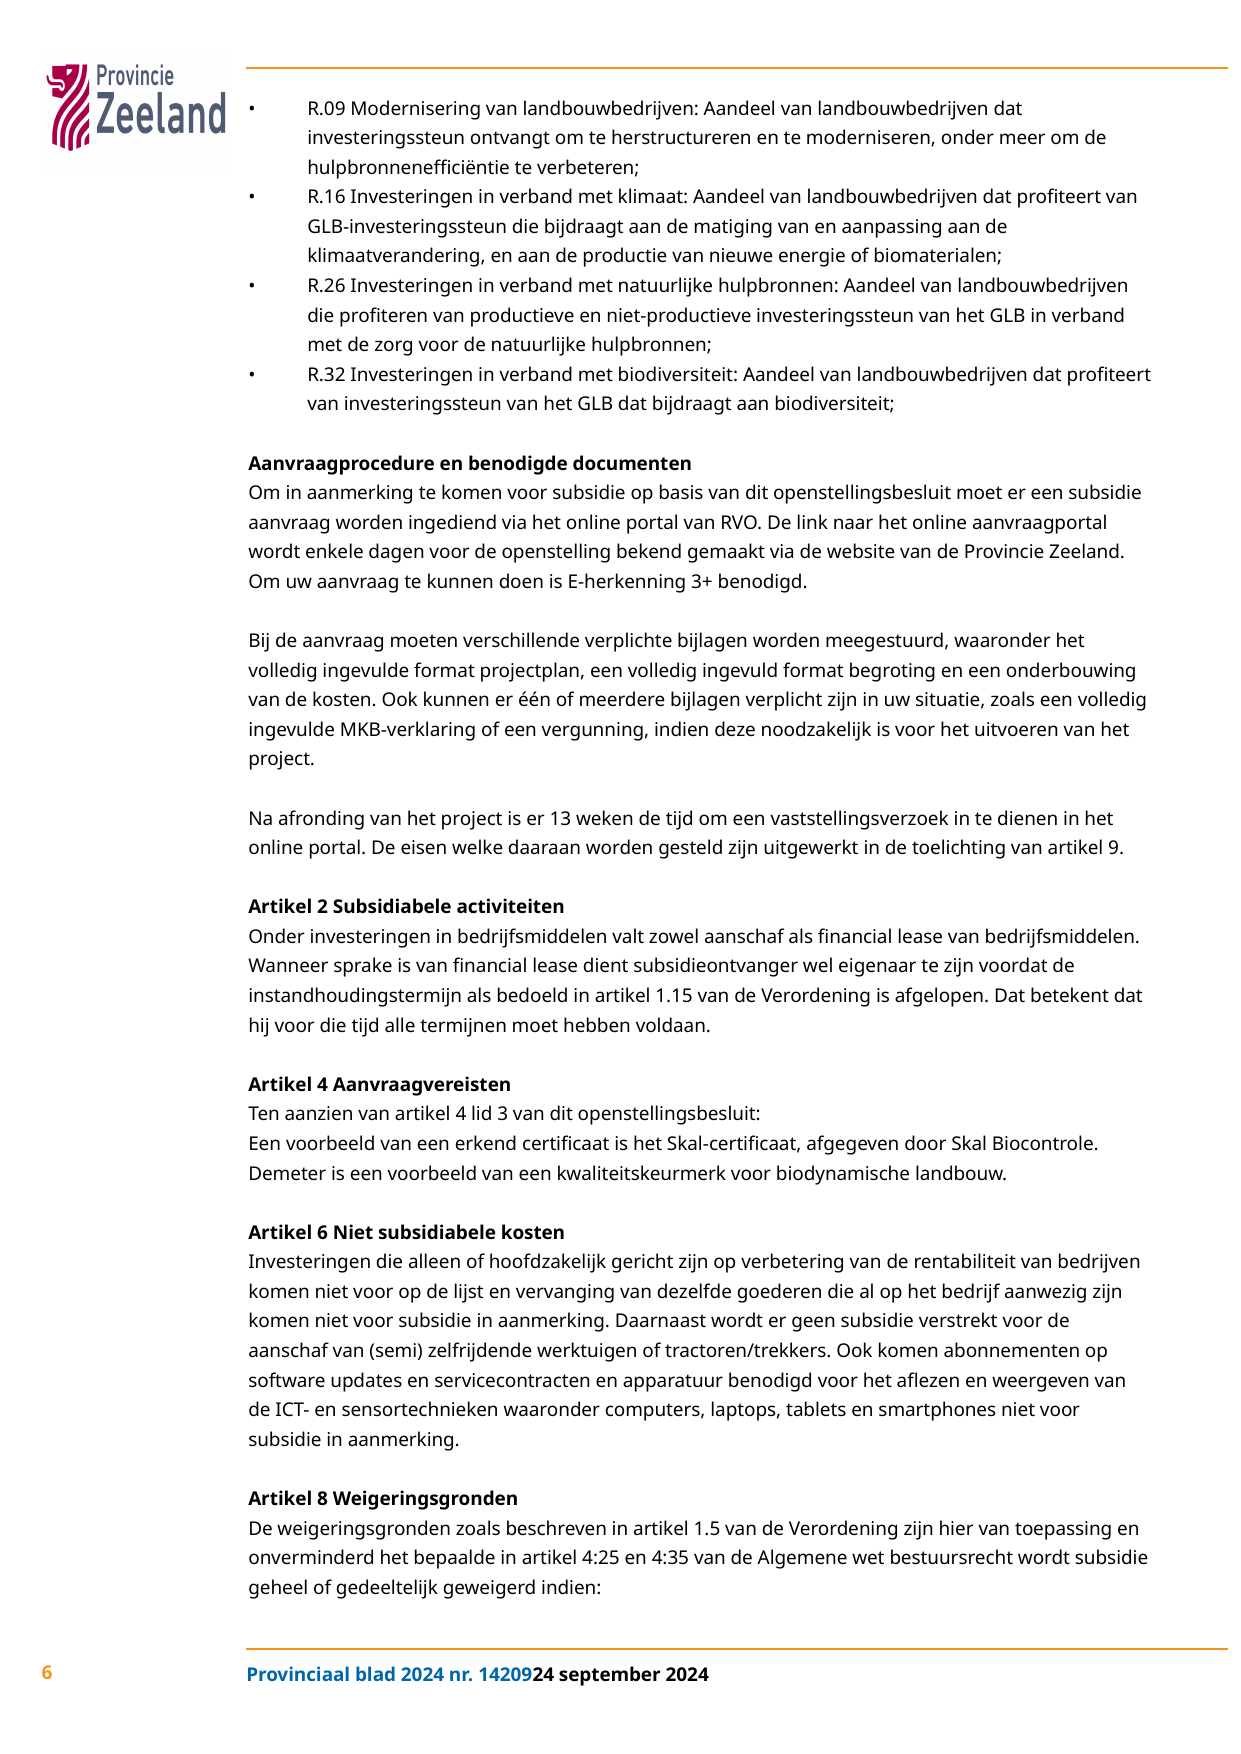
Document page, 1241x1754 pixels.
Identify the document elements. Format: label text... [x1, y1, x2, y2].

text Onder investeringen in bedrijfsmiddelen valt zowel aanschaf als financial lease van bedrijfsmiddelen. [248, 923, 1152, 949]
text Artikel 4 Aanvraagvereisten [248, 1071, 1152, 1097]
text Ten aanzien van artikel 4 lid 3 van dit openstellingsbesluit: [248, 1101, 1152, 1126]
list R.16 Investeringen in verband met klimaat: Aandeel van landbouwbedrijven dat profiteert van GLB-investeringssteun die bijdraagt aan de matiging van en aanpassing aan de klimaatverandering, en aan de productie van nieuwe energie of biomaterialen; [248, 183, 1152, 268]
text De weigeringsgronden zoals beschreven in artikel 1.5 van de Verordening zijn hier van toepassing en onverminderd het bepaalde in artikel 4:25 en 4:35 van de Algemene wet bestuursrecht wordt subsidie geheel of gedeeltelijk geweigerd indien: [248, 1515, 1152, 1600]
text Om in aanmerking te komen voor subsidie op basis van dit openstellingsbesluit moet er een subsidie aanvraag worden ingediend via het online portal van RVO. De link naar het online aanvraagportal wordt enkele dagen voor de openstelling bekend gemaakt via de website van de Provincie Zeeland. Om uw aanvraag te kunnen doen is E-herkenning 3+ benodigd. [248, 479, 1152, 594]
text Investeringen die alleen of hoofdzakelijk gericht zijn op verbetering van de rentabiliteit van bedrijven komen niet voor op de lijst en vervanging van dezelfde goederen die al op het bedrijf aanwezig zijn komen niet voor subsidie in aanmerking. Daarnaast wordt er geen subsidie verstrekt voor de aanschaf van (semi) zelfrijdende werktuigen of tractoren/trekkers. Ook komen abonnementen op software updates en servicecontracten en apparatuur benodigd voor het aflezen en weergeven van de ICT- en sensortechnieken waaronder computers, laptops, tablets en smartphones niet voor subsidie in aanmerking. [248, 1248, 1152, 1452]
text Artikel 8 Weigeringsgronden [248, 1485, 1152, 1511]
text Bij de aanvraag moeten verschillende verplichte bijlagen worden meegestuurd, waaronder het volledig ingevulde format projectplan, een volledig ingevuld format begroting en een onderbouwing van de kosten. Ook kunnen er één of meerdere bijlagen verplicht zijn in uw situatie, zoals een volledig ingevulde MKB-verklaring of een vergunning, indien deze noodzakelijk is voor het uitvoeren van het project. [248, 627, 1152, 771]
list R.26 Investeringen in verband met natuurlijke hulpbronnen: Aandeel van landbouwbedrijven die profiteren van productieve en niet-productieve investeringssteun van het GLB in verband met de zorg voor de natuurlijke hulpbronnen; [248, 272, 1152, 357]
list R.32 Investeringen in verband met biodiversiteit: Aandeel van landbouwbedrijven dat profiteert van investeringssteun van het GLB dat bijdraagt aan biodiversiteit; [248, 361, 1152, 416]
text Artikel 2 Subsidiabele activiteiten [248, 893, 1152, 919]
text Een voorbeeld van een erkend certificaat is het Skal-certificaat, afgegeven door Skal Biocontrole. Demeter is een voorbeeld van een kwaliteitskeurmerk voor biodynamische landbouw. [248, 1130, 1152, 1186]
picture [41, 47, 231, 172]
text Aanvraagprocedure en benodigde documenten [248, 450, 1152, 476]
text Na afronding van het project is er 13 weken de tijd om een vaststellingsverzoek in te dienen in het online portal. De eisen welke daaraan worden gesteld zijn uitgewerkt in de toelichting van artikel 9. [248, 805, 1152, 860]
text Artikel 6 Niet subsidiabele kosten [248, 1219, 1152, 1245]
text Wanneer sprake is van financial lease dient subsidieontvanger wel eigenaar te zijn voordat de instandhoudingstermijn als bedoeld in artikel 1.15 van de Verordening is afgelopen. Dat betekent dat hij voor die tijd alle termijnen moet hebben voldaan. [248, 953, 1152, 1038]
list R.09 Modernisering van landbouwbedrijven: Aandeel van landbouwbedrijven dat investeringssteun ontvangt om te herstructureren en te moderniseren, onder meer om de hulpbronnenefficiëntie te verbeteren; [248, 95, 1152, 180]
